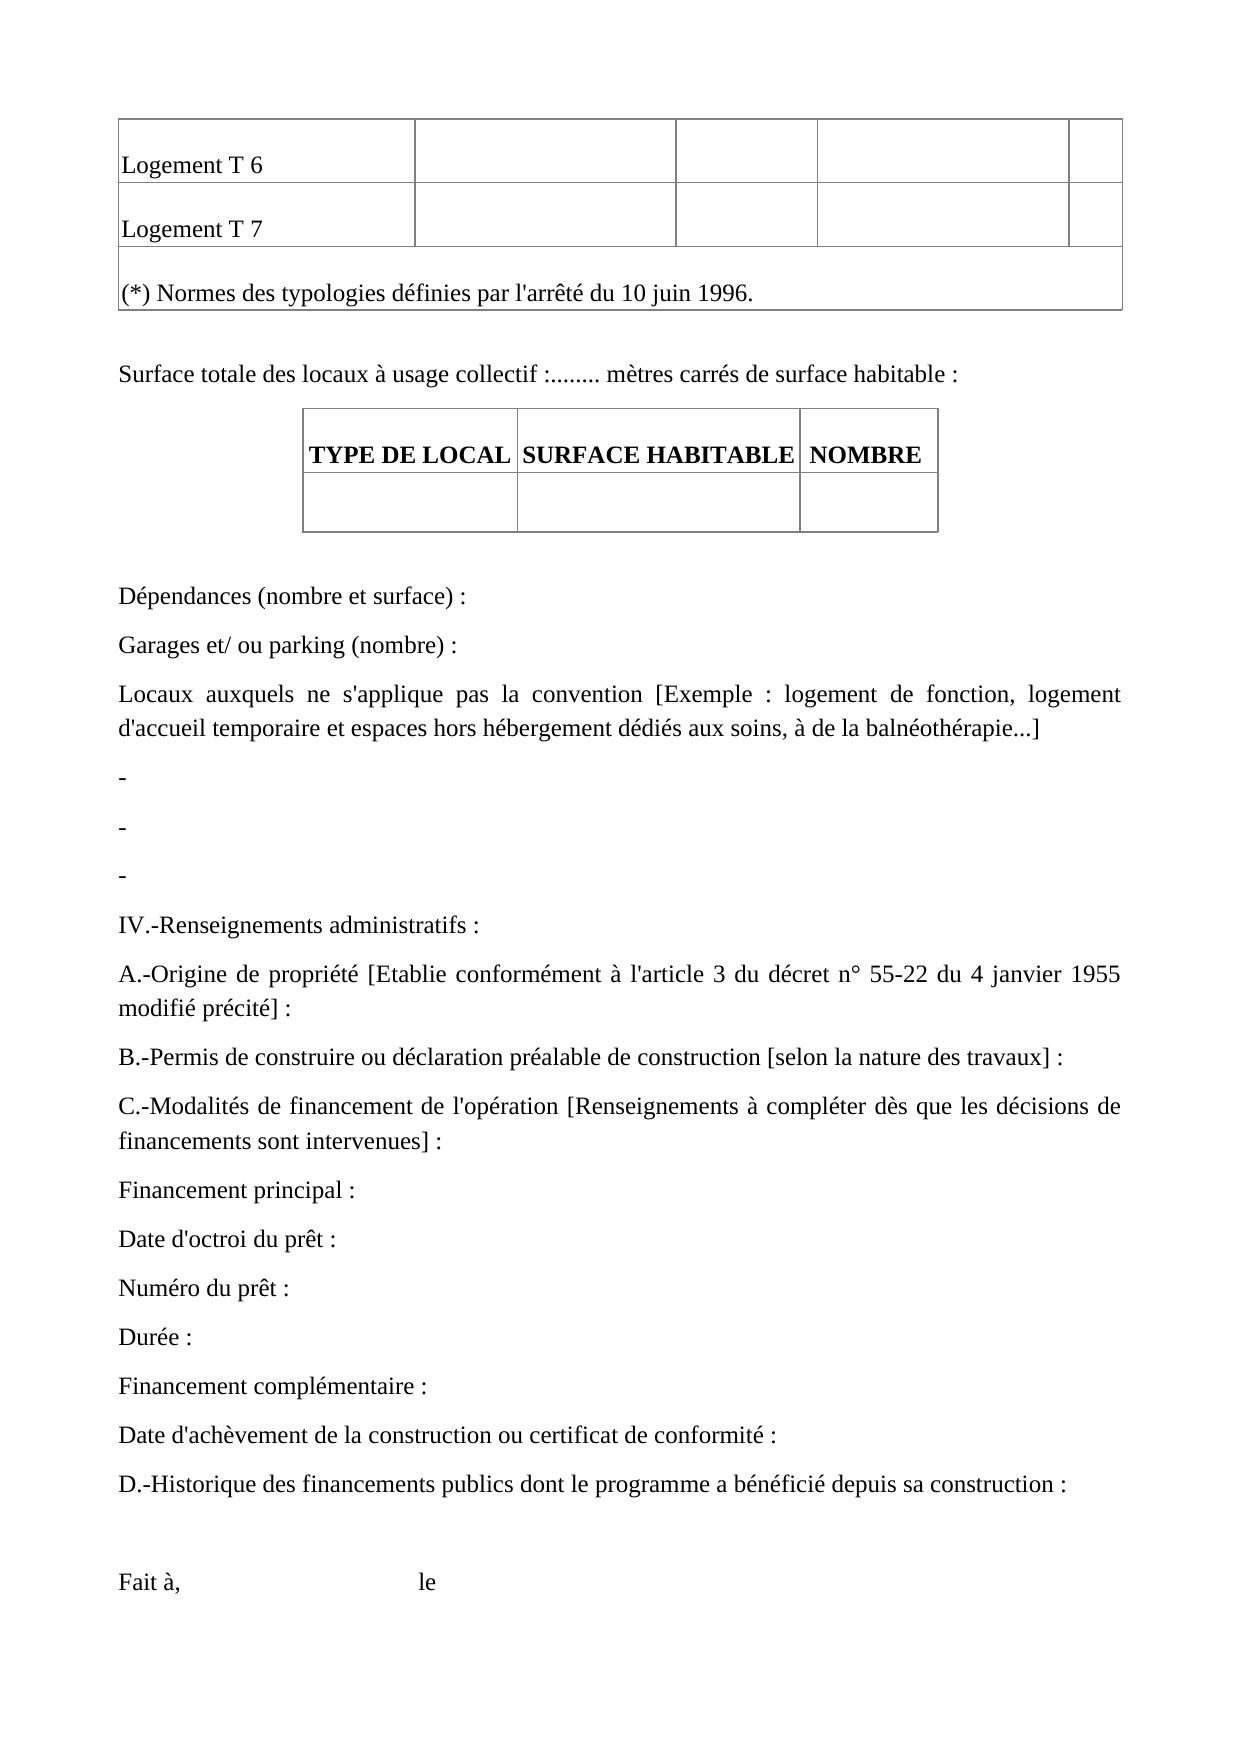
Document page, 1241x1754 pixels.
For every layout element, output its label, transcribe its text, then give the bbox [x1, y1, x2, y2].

table_cell Logement T 7 [119, 183, 414, 246]
text D.-Historique des financements publics dont le programme a bénéficié depuis sa construction : [118, 1469, 1122, 1498]
table_header NOMBRE [801, 409, 937, 472]
table_header TYPE DE LOCAL [304, 409, 517, 472]
table_cell Logement T 6 [119, 120, 414, 182]
text Numéro du prêt : [118, 1273, 1122, 1302]
text Surface totale des locaux à usage collectif :........ mètres carrés de surface habitable : [118, 359, 1122, 388]
text - [118, 861, 1122, 889]
table_cell [518, 473, 799, 531]
table_cell [801, 473, 937, 531]
text Garages et/ ou parking (nombre) : [118, 630, 1122, 659]
table_cell [304, 473, 517, 531]
table_cell [677, 183, 817, 246]
text B.-Permis de construire ou déclaration préalable de construction [selon la nature des travaux] : [118, 1042, 1122, 1071]
table_cell [1070, 183, 1122, 246]
table_cell [677, 120, 817, 182]
text A.-Origine de propriété [Etablie conformément à l'article 3 du décret n° 55-22 du 4 janvier 1955 modifié précité] : [118, 959, 1122, 1022]
text Financement principal : [118, 1175, 1122, 1204]
table_header SURFACE HABITABLE [518, 409, 799, 472]
text - [118, 812, 1122, 840]
text Date d'octroi du prêt : [118, 1224, 1122, 1253]
table_cell [818, 183, 1068, 246]
text Dépendances (nombre et surface) : [118, 581, 1122, 609]
text Date d'achèvement de la construction ou certificat de conformité : [118, 1420, 1122, 1449]
text - [118, 762, 1122, 791]
table_cell [416, 120, 675, 182]
text C.-Modalités de financement de l'opération [Renseignements à compléter dès que les décisions de financements sont intervenues] : [118, 1091, 1122, 1154]
text Fait à, le [118, 1567, 1122, 1596]
text IV.-Renseignements administratifs : [118, 910, 1122, 938]
text Financement complémentaire : [118, 1371, 1122, 1400]
table_cell [416, 183, 675, 246]
table_cell [1070, 120, 1122, 182]
table_cell (*) Normes des typologies définies par l'arrêté du 10 juin 1996. [119, 247, 1122, 309]
table_cell [818, 120, 1068, 182]
text Durée : [118, 1322, 1122, 1351]
text Locaux auxquels ne s'applique pas la convention [Exemple : logement de fonction, logement d'accueil temporaire et espaces hors hébergement dédiés aux soins, à de la balnéothérapie...] [118, 679, 1122, 742]
